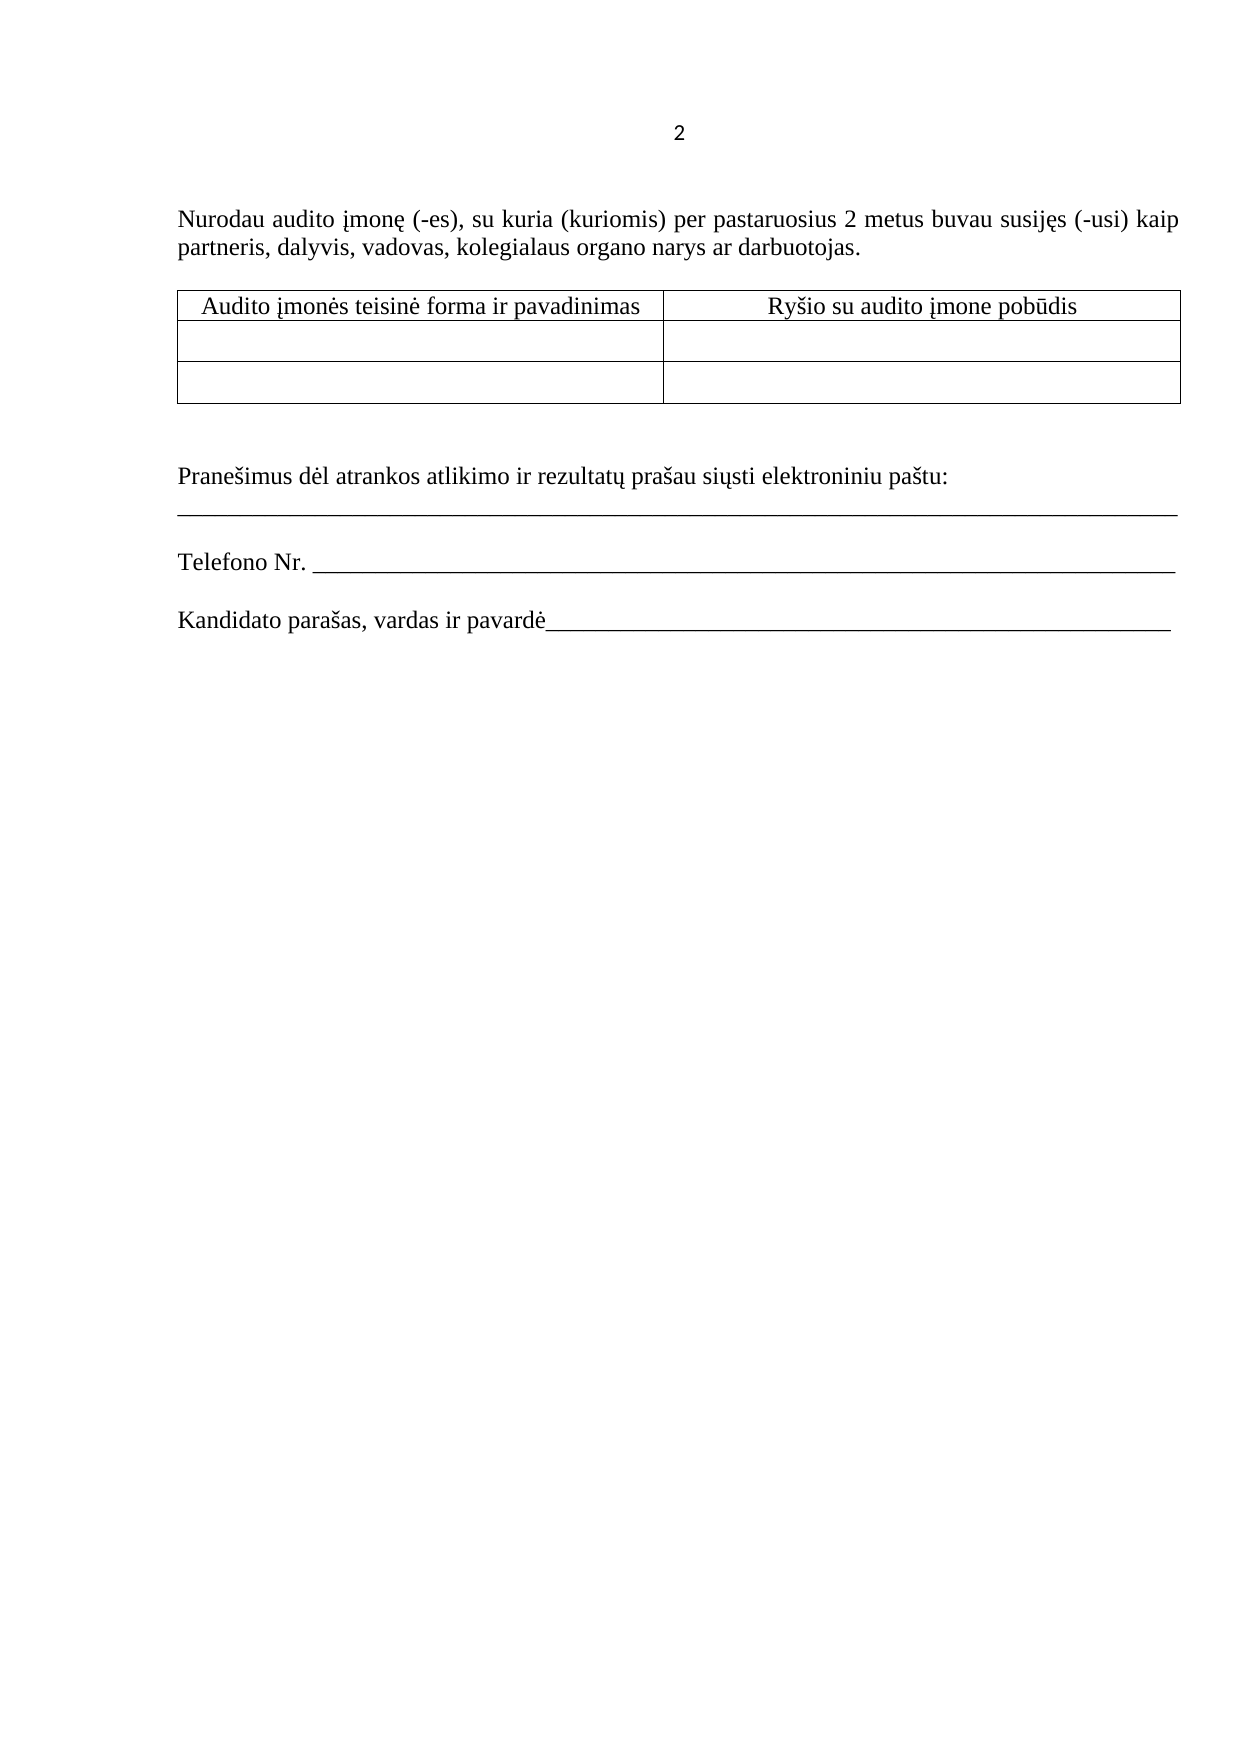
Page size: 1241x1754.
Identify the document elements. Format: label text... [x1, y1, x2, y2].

table_cell [664, 321, 1180, 361]
text Pranešimus dėl atrankos atlikimo ir rezultatų prašau siųsti elektroniniu paštu: [177, 461, 1181, 490]
table_header Audito įmonės teisinė forma ir pavadinimas [178, 291, 663, 320]
text Nurodau audito įmonę (-es), su kuria (kuriomis) per pastaruosius 2 metus buvau susijęs (-usi) kaip partneris, dalyvis, vadovas, kolegialaus organo narys ar darbuotojas. [177, 204, 1181, 261]
table_cell [664, 362, 1180, 402]
table_cell [178, 362, 663, 402]
text Telefono Nr. _____________________________________________________________________ [177, 547, 1181, 576]
text Kandidato parašas, vardas ir pavardė__________________________________________________ [177, 605, 1181, 633]
table_cell [178, 321, 663, 361]
text ________________________________________________________________________________ [177, 490, 1181, 518]
table_header Ryšio su audito įmone pobūdis [664, 291, 1180, 320]
